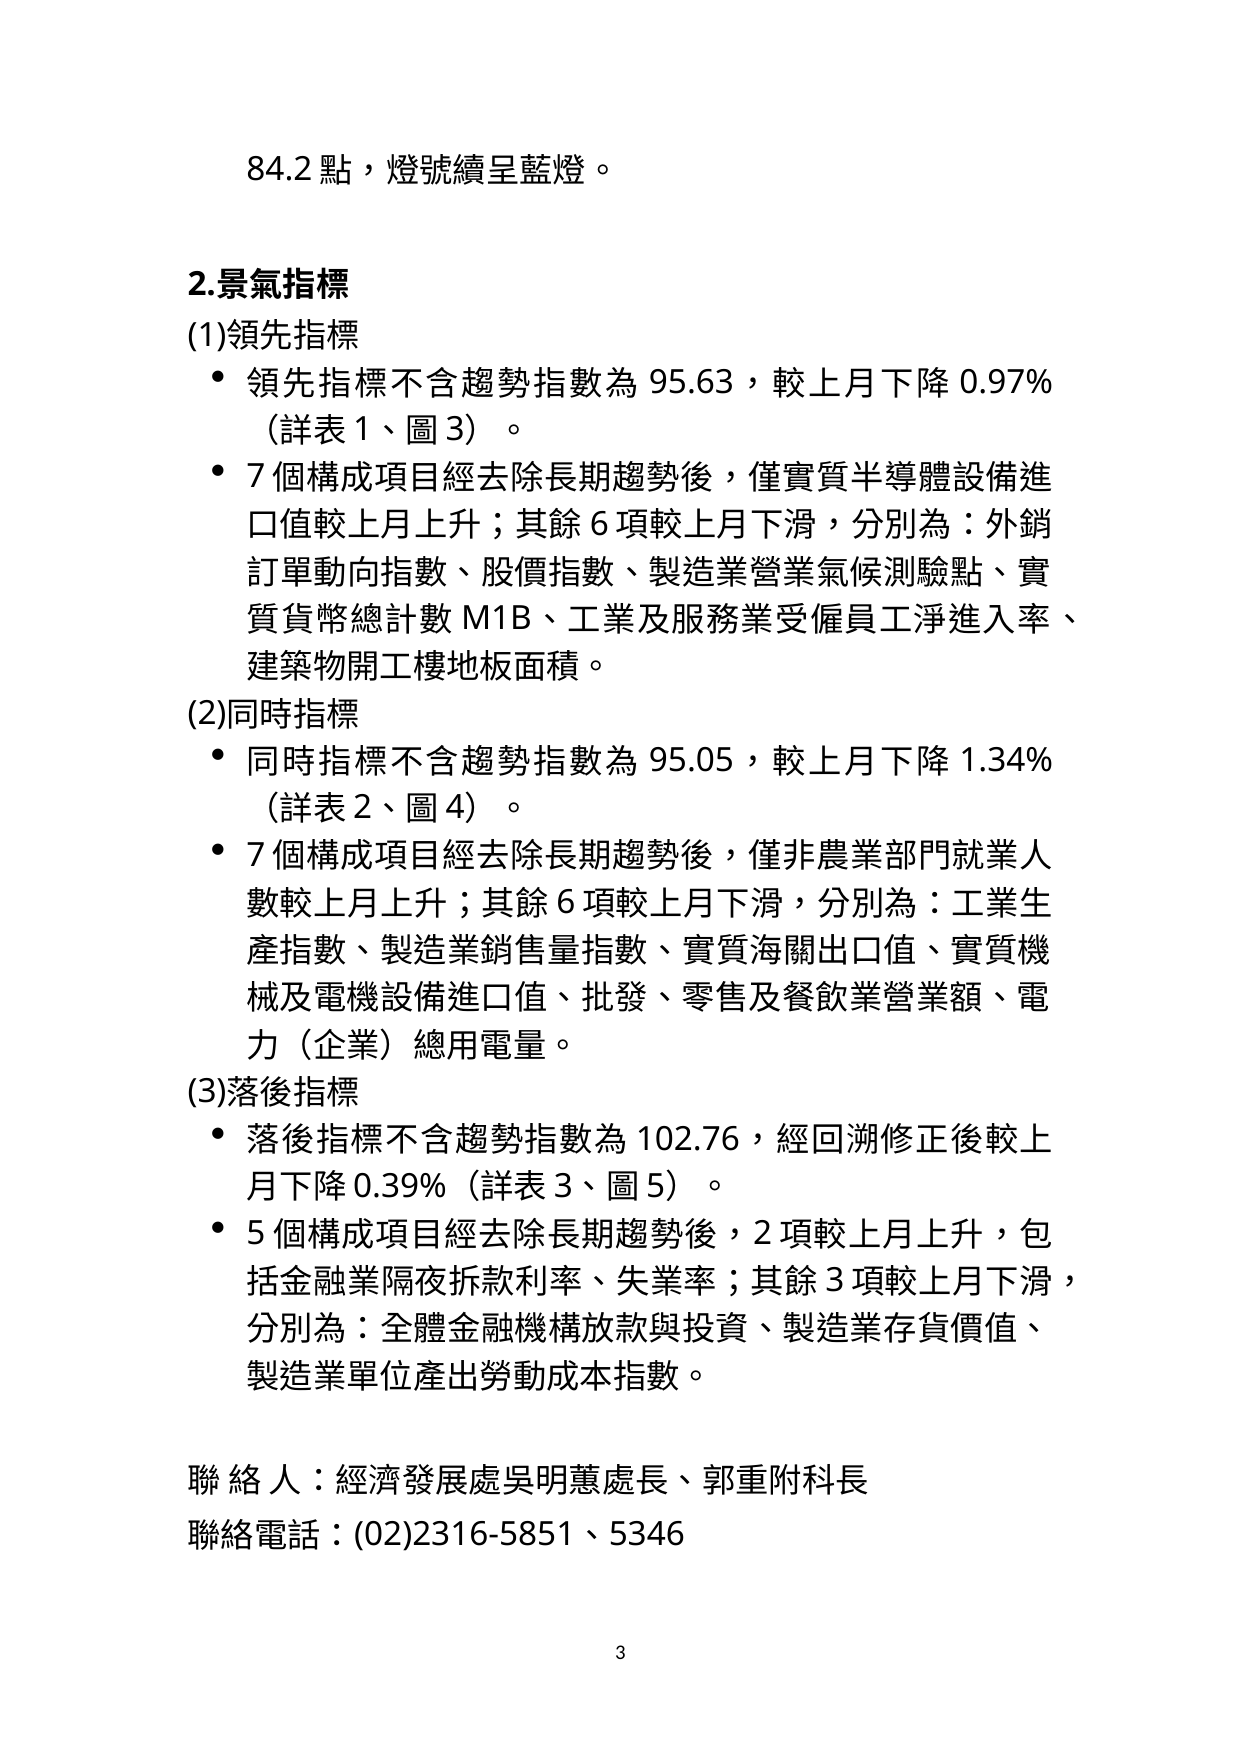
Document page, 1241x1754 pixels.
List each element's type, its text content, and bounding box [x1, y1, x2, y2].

text 聯 絡 人：經濟發展處吳明蕙處長、郭重附科長 [187, 1451, 1053, 1506]
list 領先指標不含趨勢指數為95.63，較上月下降0.97%（詳表1、圖3）。 [212, 357, 1053, 451]
list 7個構成項目經去除長期趨勢後，僅實質半導體設備進口值較上月上升；其餘6項較上月下滑，分別為：外銷訂單動向指數、股價指數、製造業營業氣候測驗點、實質貨幣總計數M1B、工業及服務業受僱員工淨進入率、建築物開工樓地板面積。 [212, 451, 1053, 688]
text (3)落後指標 [187, 1066, 1053, 1113]
text 聯絡電話：(02)2316-5851、5346 [187, 1506, 1053, 1560]
text 2.景氣指標 [187, 255, 1053, 309]
list 落後指標不含趨勢指數為102.76，經回溯修正後較上月下降0.39%（詳表3、圖5）。 [212, 1113, 1053, 1208]
list 同時指標不含趨勢指數為95.05，較上月下降1.34%（詳表2、圖4）。 [212, 735, 1053, 830]
text (1)領先指標 [187, 309, 1053, 357]
list 5個構成項目經去除長期趨勢後，2項較上月上升，包括金融業隔夜拆款利率、失業率；其餘3項較上月下滑，分別為：全體金融機構放款與投資、製造業存貨價值、製造業單位產出勞動成本指數。 [212, 1208, 1053, 1397]
list 84.2點，燈號續呈藍燈。 [202, 139, 1053, 197]
text (2)同時指標 [187, 688, 1053, 735]
list 7個構成項目經去除長期趨勢後，僅非農業部門就業人數較上月上升；其餘6項較上月下滑，分別為：工業生產指數、製造業銷售量指數、實質海關出口值、實質機械及電機設備進口值、批發、零售及餐飲業營業額、電力（企業）總用電量。 [212, 830, 1053, 1066]
